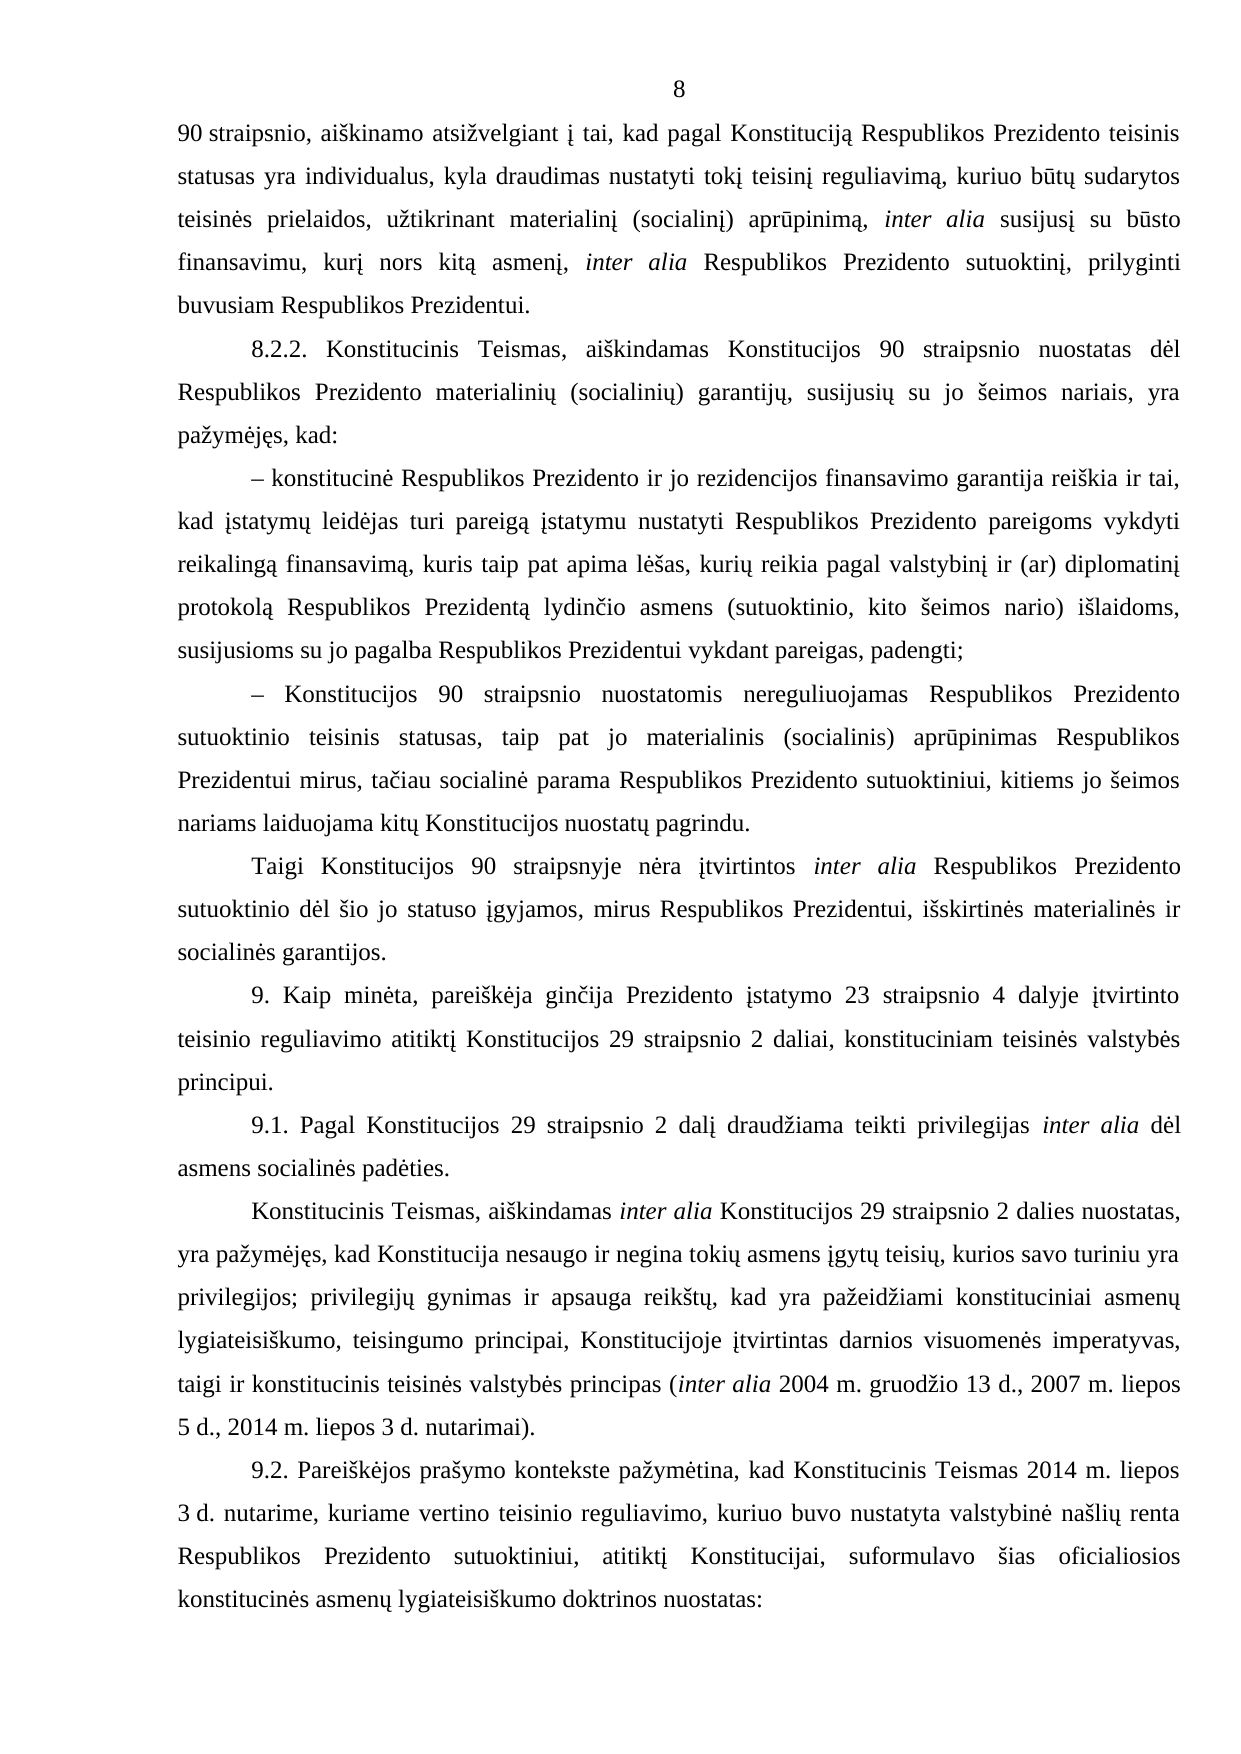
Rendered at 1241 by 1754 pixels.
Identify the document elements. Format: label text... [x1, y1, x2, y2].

text 8.2.2. Konstitucinis Teismas, aiškindamas Konstitucijos 90 straipsnio nuostatas dėl Respublikos Prezidento materialinių (socialinių) garantijų, susijusių su jo šeimos nariais, yra pažymėjęs, kad: [177, 334, 1181, 449]
text Konstitucinis Teismas, aiškindamas inter alia Konstitucijos 29 straipsnio 2 dalies nuostatas, yra pažymėjęs, kad Konstitucija nesaugo ir negina tokių asmens įgytų teisių, kurios savo turiniu yra privilegijos; privilegijų gynimas ir apsauga reikštų, kad yra pažeidžiami konstituciniai asmenų lygiateisiškumo, teisingumo principai, Konstitucijoje įtvirtintas darnios visuomenės imperatyvas, taigi ir konstitucinis teisinės valstybės principas (inter alia 2004 m. gruodžio 13 d., 2007 m. liepos 5 d., 2014 m. liepos 3 d. nutarimai). [177, 1196, 1181, 1441]
text Taigi Konstitucijos 90 straipsnyje nėra įtvirtintos inter alia Respublikos Prezidento sutuoktinio dėl šio jo statuso įgyjamos, mirus Respublikos Prezidentui, išskirtinės materialinės ir socialinės garantijos. [177, 851, 1181, 966]
text 90 straipsnio, aiškinamo atsižvelgiant į tai, kad pagal Konstituciją Respublikos Prezidento teisinis statusas yra individualus, kyla draudimas nustatyti tokį teisinį reguliavimą, kuriuo būtų sudarytos teisinės prielaidos, užtikrinant materialinį (socialinį) aprūpinimą, inter alia susijusį su būsto finansavimu, kurį nors kitą asmenį, inter alia Respublikos Prezidento sutuoktinį, prilyginti buvusiam Respublikos Prezidentui. [177, 118, 1181, 319]
text – konstitucinė Respublikos Prezidento ir jo rezidencijos finansavimo garantija reiškia ir tai, kad įstatymų leidėjas turi pareigą įstatymu nustatyti Respublikos Prezidento pareigoms vykdyti reikalingą finansavimą, kuris taip pat apima lėšas, kurių reikia pagal valstybinį ir (ar) diplomatinį protokolą Respublikos Prezidentą lydinčio asmens (sutuoktinio, kito šeimos nario) išlaidoms, susijusioms su jo pagalba Respublikos Prezidentui vykdant pareigas, padengti; [177, 463, 1181, 664]
text – Konstitucijos 90 straipsnio nuostatomis nereguliuojamas Respublikos Prezidento sutuoktinio teisinis statusas, taip pat jo materialinis (socialinis) aprūpinimas Respublikos Prezidentui mirus, tačiau socialinė parama Respublikos Prezidento sutuoktiniui, kitiems jo šeimos nariams laiduojama kitų Konstitucijos nuostatų pagrindu. [177, 679, 1181, 837]
text 9. Kaip minėta, pareiškėja ginčija Prezidento įstatymo 23 straipsnio 4 dalyje įtvirtinto teisinio reguliavimo atitiktį Konstitucijos 29 straipsnio 2 daliai, konstituciniam teisinės valstybės principui. [177, 981, 1181, 1096]
text 9.1. Pagal Konstitucijos 29 straipsnio 2 dalį draudžiama teikti privilegijas inter alia dėl asmens socialinės padėties. [177, 1110, 1181, 1182]
text 9.2. Pareiškėjos prašymo kontekste pažymėtina, kad Konstitucinis Teismas 2014 m. liepos 3 d. nutarime, kuriame vertino teisinio reguliavimo, kuriuo buvo nustatyta valstybinė našlių renta Respublikos Prezidento sutuoktiniui, atitiktį Konstitucijai, suformulavo šias oficialiosios konstitucinės asmenų lygiateisiškumo doktrinos nuostatas: [177, 1455, 1181, 1613]
